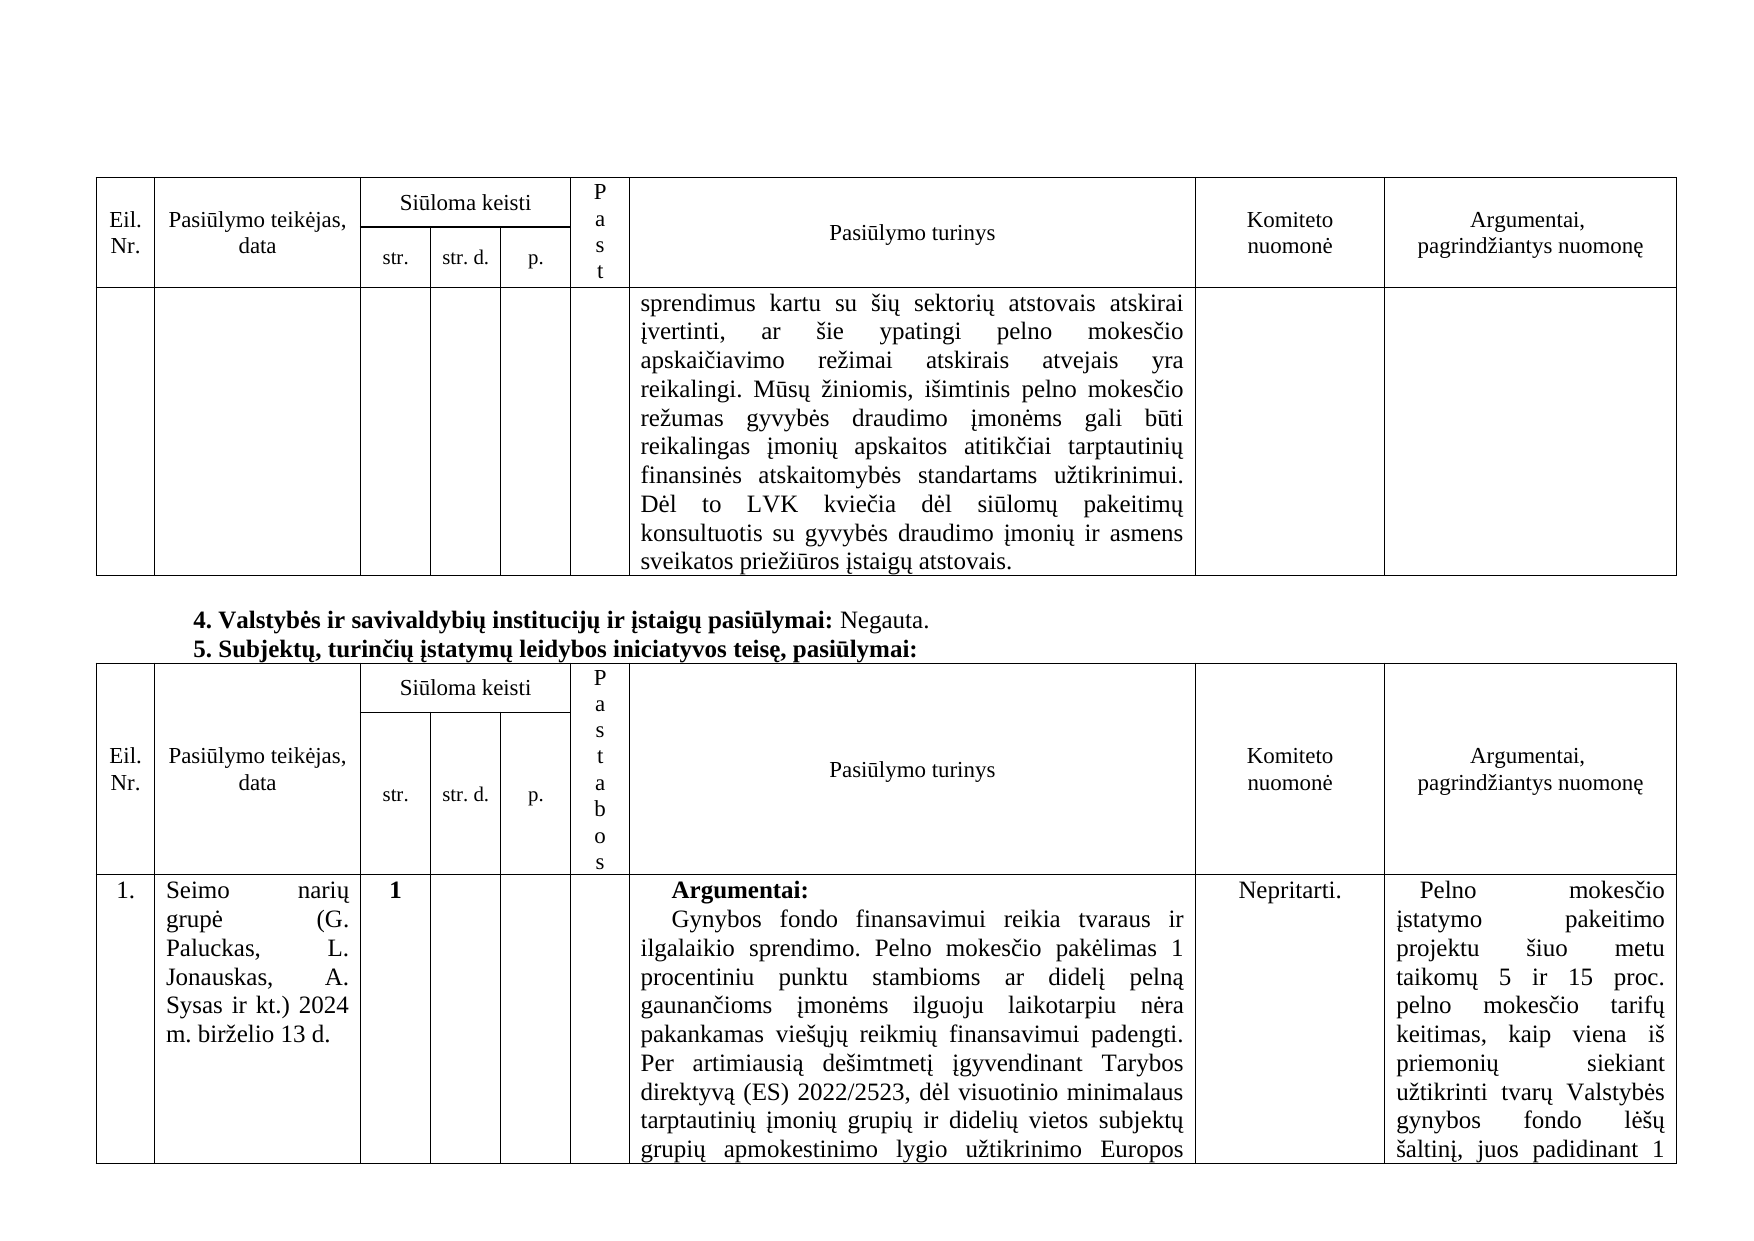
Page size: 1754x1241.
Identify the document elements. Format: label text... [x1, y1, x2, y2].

table_cell p. [501, 228, 570, 287]
table_header Pasiūlymo turinys [630, 178, 1195, 287]
table_cell Seimo narių grupė (G. Paluckas, L. Jonauskas, A. Sysas ir kt.) 2024 m. birželio 13 d. [155, 875, 360, 1163]
table_header Siūloma keisti [361, 178, 570, 226]
table_header Siūloma keisti [361, 664, 570, 712]
table_cell [431, 288, 500, 575]
subtitle 4. Valstybės ir savivaldybių institucijų ir įstaigų pasiūlymai: Negauta. [118, 605, 1654, 634]
table_cell 1 [361, 875, 430, 1163]
table_header Argumentai, pagrindžiantys nuomonę [1385, 664, 1676, 874]
table_cell p. [501, 713, 570, 874]
table_cell str. [361, 713, 430, 874]
table_header Argumentai, pagrindžiantys nuomonę [1385, 178, 1676, 287]
table_header Komiteto nuomonė [1196, 178, 1384, 287]
table_header Eil. Nr. [97, 178, 154, 287]
table_cell [1385, 288, 1676, 575]
table_cell [501, 288, 570, 575]
table_cell [155, 288, 360, 575]
table_cell Nepritarti. [1196, 875, 1384, 1163]
table_cell [501, 875, 570, 1163]
table_cell Argumentai: Gynybos fondo finansavimui reikia tvaraus ir ilgalaikio sprendimo. Pelno mokesčio pakėlimas 1 procentiniu punktu stambioms ar didelį pelną gaunančioms įmonėms ilguoju laikotarpiu nėra pakankamas viešųjų reikmių finansavimui padengti. Per artimiausią dešimtmetį įgyvendinant Tarybos direktyvą (ES) 2022/2523, dėl visuotinio minimalaus tarptautinių įmonių grupių ir didelių vietos subjektų grupių apmokestinimo lygio užtikrinimo Europos [630, 875, 1195, 1163]
table_cell Pelno mokesčio įstatymo pakeitimo projektu šiuo metu taikomų 5 ir 15 proc. pelno mokesčio tarifų keitimas, kaip viena iš priemonių siekiant užtikrinti tvarų Valstybės gynybos fondo lėšų šaltinį, juos padidinant 1 [1385, 875, 1676, 1163]
table_cell [431, 875, 500, 1163]
table_cell sprendimus kartu su šių sektorių atstovais atskirai įvertinti, ar šie ypatingi pelno mokesčio apskaičiavimo režimai atskirais atvejais yra reikalingi. Mūsų žiniomis, išimtinis pelno mokesčio režumas gyvybės draudimo įmonėms gali būti reikalingas įmonių apskaitos atitikčiai tarptautinių finansinės atskaitomybės standartams užtikrinimui. Dėl to LVK kviečia dėl siūlomų pakeitimų konsultuotis su gyvybės draudimo įmonių ir asmens sveikatos priežiūros įstaigų atstovais. [630, 288, 1195, 575]
table_cell [361, 288, 430, 575]
table_header Pasiūlymo turinys [630, 664, 1195, 874]
table_header Pastabos [571, 664, 629, 874]
table_header Pastabos [571, 178, 629, 287]
table_cell str. [361, 228, 430, 287]
table_cell str. d. [431, 713, 500, 874]
table_header Komiteto nuomonė [1196, 664, 1384, 874]
table_cell [97, 288, 154, 575]
table_cell 1. [97, 875, 154, 1163]
table_header Pasiūlymo teikėjas, data [155, 178, 360, 287]
table_cell [571, 875, 629, 1163]
table_cell [571, 288, 629, 575]
table_header Eil. Nr. [97, 664, 154, 874]
table_cell [1196, 288, 1384, 575]
table_header Pasiūlymo teikėjas, data [155, 664, 360, 874]
table_cell str. d. [431, 228, 500, 287]
subtitle 5. Subjektų, turinčių įstatymų leidybos iniciatyvos teisę, pasiūlymai: [118, 634, 1654, 662]
